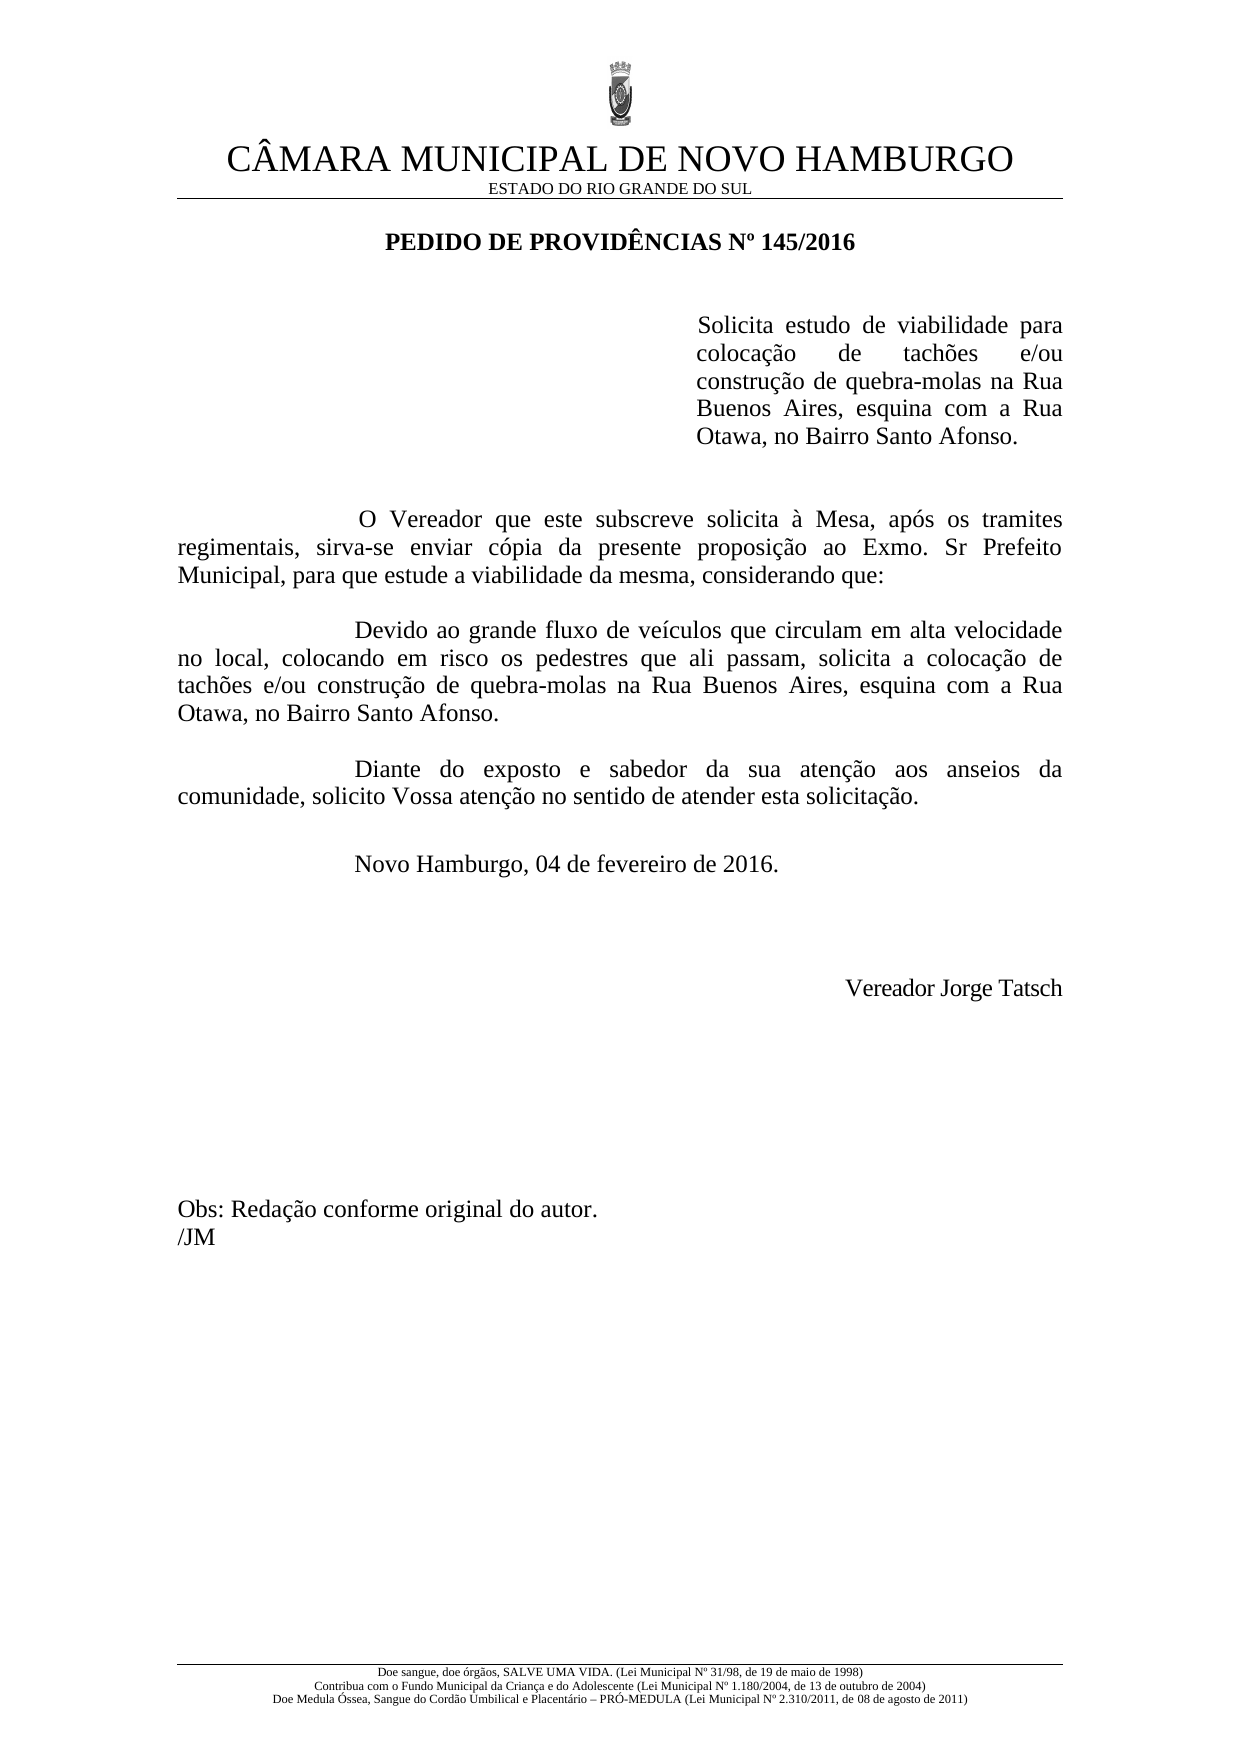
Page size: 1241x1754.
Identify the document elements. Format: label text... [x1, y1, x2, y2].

text Vereador Jorge Tatsch [177, 974, 1063, 1001]
text /JM [177, 1223, 1063, 1251]
text Diante do exposto e sabedor da sua atenção aos anseios da comunidade, solicito Vossa atenção no sentido de atender esta solicitação. [177, 755, 1063, 810]
text Obs: Redação conforme original do autor. [177, 1195, 1063, 1223]
text O Vereador que este subscreve solicita à Mesa, após os tramites regimentais, sirva-se enviar cópia da presente proposição ao Exmo. Sr Prefeito Municipal, para que estude a viabilidade da mesma, considerando que: [177, 505, 1063, 588]
text Solicita estudo de viabilidade para colocação de tachões e/ou construção de quebra-molas na Rua Buenos Aires, esquina com a Rua Otawa, no Bairro Santo Afonso. [696, 311, 1063, 450]
text Novo Hamburgo, 04 de fevereiro de 2016. [177, 850, 1063, 878]
text PEDIDO DE PROVIDÊNCIAS Nº 145/2016 [177, 228, 1063, 256]
text Devido ao grande fluxo de veículos que circulam em alta velocidade no local, colocando em risco os pedestres que ali passam, solicita a colocação de tachões e/ou construção de quebra-molas na Rua Buenos Aires, esquina com a Rua Otawa, no Bairro Santo Afonso. [177, 616, 1063, 727]
